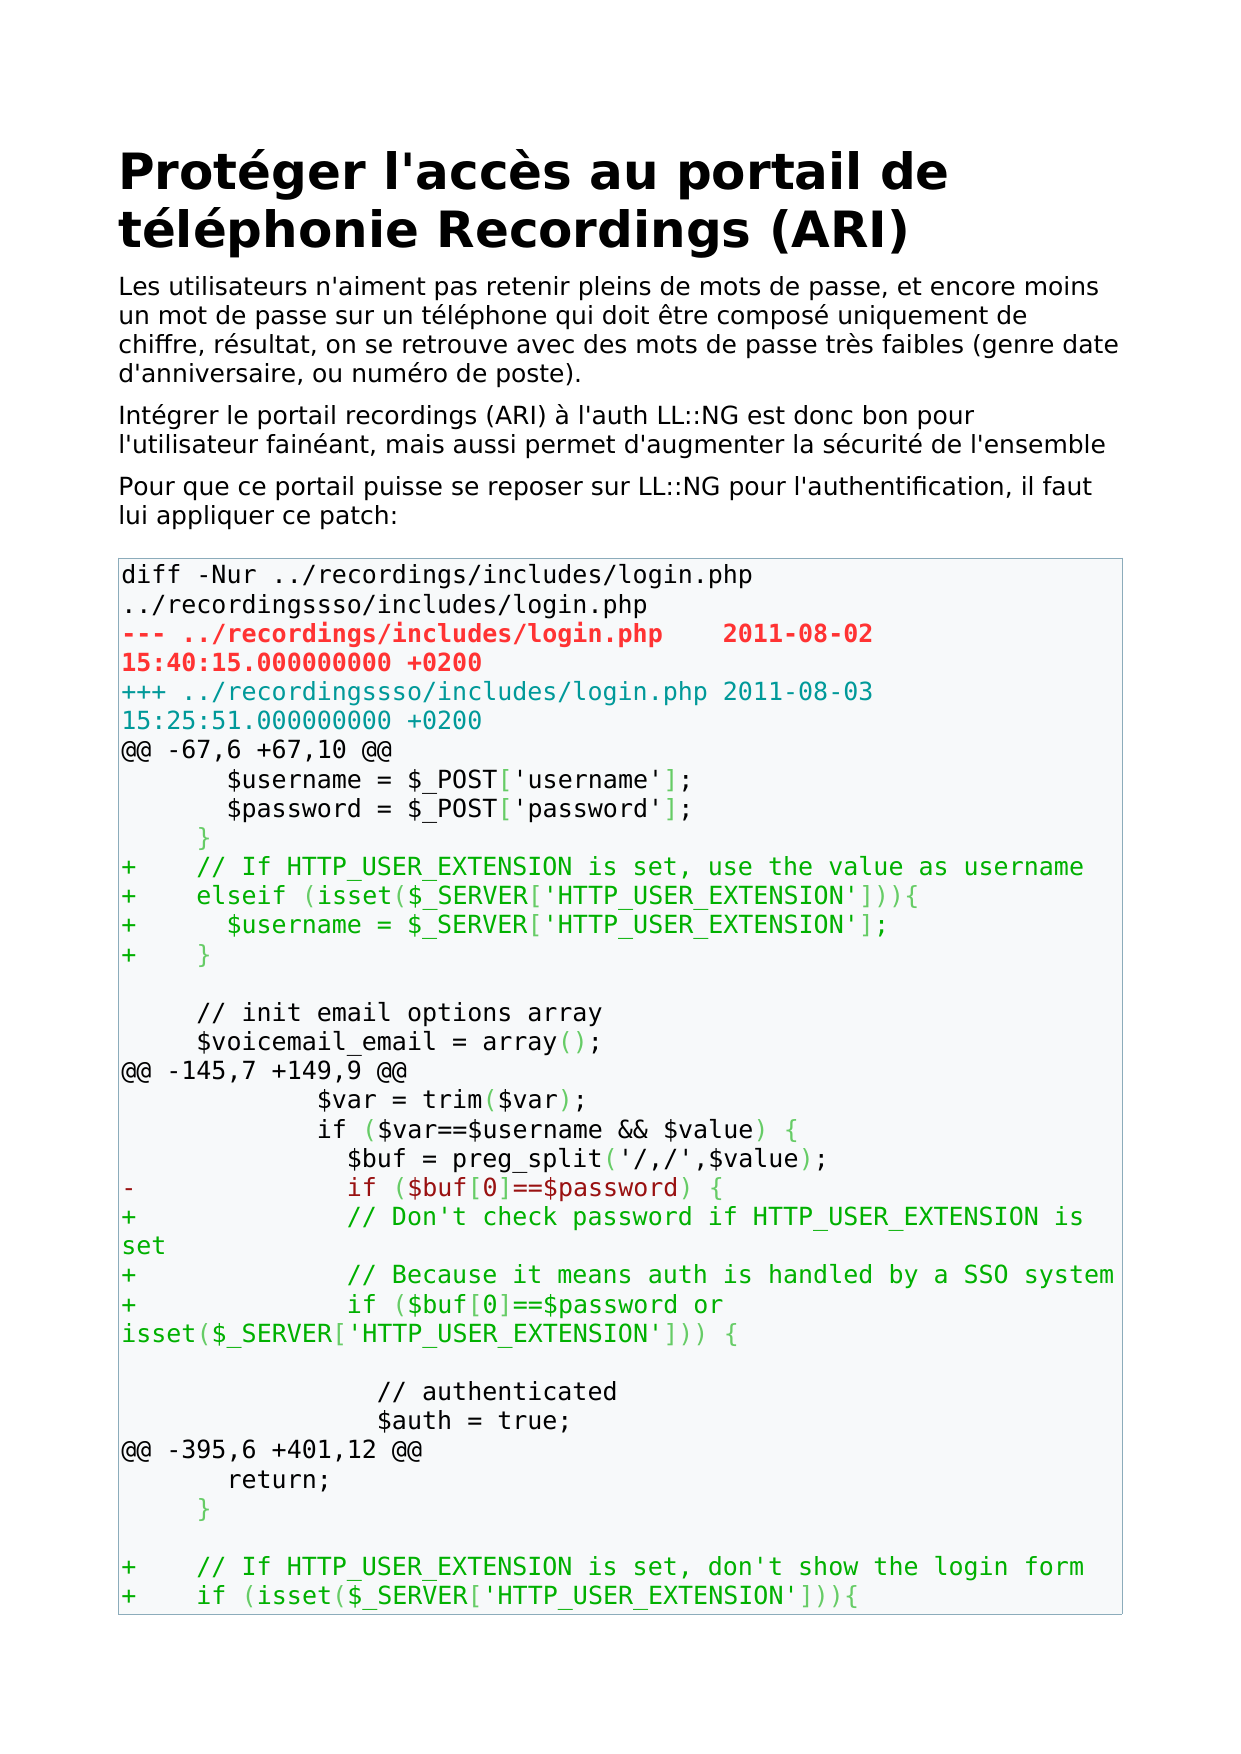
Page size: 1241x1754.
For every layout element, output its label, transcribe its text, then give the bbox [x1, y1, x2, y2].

text Pour que ce portail puisse se reposer sur LL::NG pour l'authentification, il faut lui appliquer ce patch: [118, 472, 1122, 530]
table_header diff -Nur ../recordings/includes/login.php ../recordingssso/includes/login.php --- ../recordings/includes/login.php 2011-08-02 15:40:15.000000000 +0200 +++ ../recordingssso/includes/login.php 2011-08-03 15:25:51.000000000 +0200 @@ -67,6 +67,10 @@ $username = $_POST['username']; $password = $_POST['password']; } + // If HTTP_USER_EXTENSION is set, use the value as username + elseif (isset($_SERVER['HTTP_USER_EXTENSION'])){ + $username = $_SERVER['HTTP_USER_EXTENSION']; + } // init email options array $voicemail_email = array(); @@ -145,7 +149,9 @@ $var = trim($var); if ($var==$username && $value) { $buf = preg_split('/,/',$value); - if ($buf[0]==$password) { + // Don't check password if HTTP_USER_EXTENSION is set + // Because it means auth is handled by a SSO system + if ($buf[0]==$password or isset($_SERVER['HTTP_USER_EXTENSION'])) { // authenticated $auth = true; @@ -395,6 +401,12 @@ return; } + // If HTTP_USER_EXTENSION is set, don't show the login form + if (isset($_SERVER['HTTP_USER_EXTENSION'])){ [119, 559, 1122, 1614]
text Les utilisateurs n'aiment pas retenir pleins de mots de passe, et encore moins un mot de passe sur un téléphone qui doit être composé uniquement de chiffre, résultat, on se retrouve avec des mots de passe très faibles (genre date d'anniversaire, ou numéro de poste). [118, 272, 1122, 389]
text Intégrer le portail recordings (ARI) à l'auth LL::NG est donc bon pour l'utilisateur fainéant, mais aussi permet d'augmenter la sécurité de l'ensemble [118, 401, 1122, 459]
subtitle Protéger l'accès au portail de téléphonie Recordings (ARI) [118, 143, 1122, 259]
